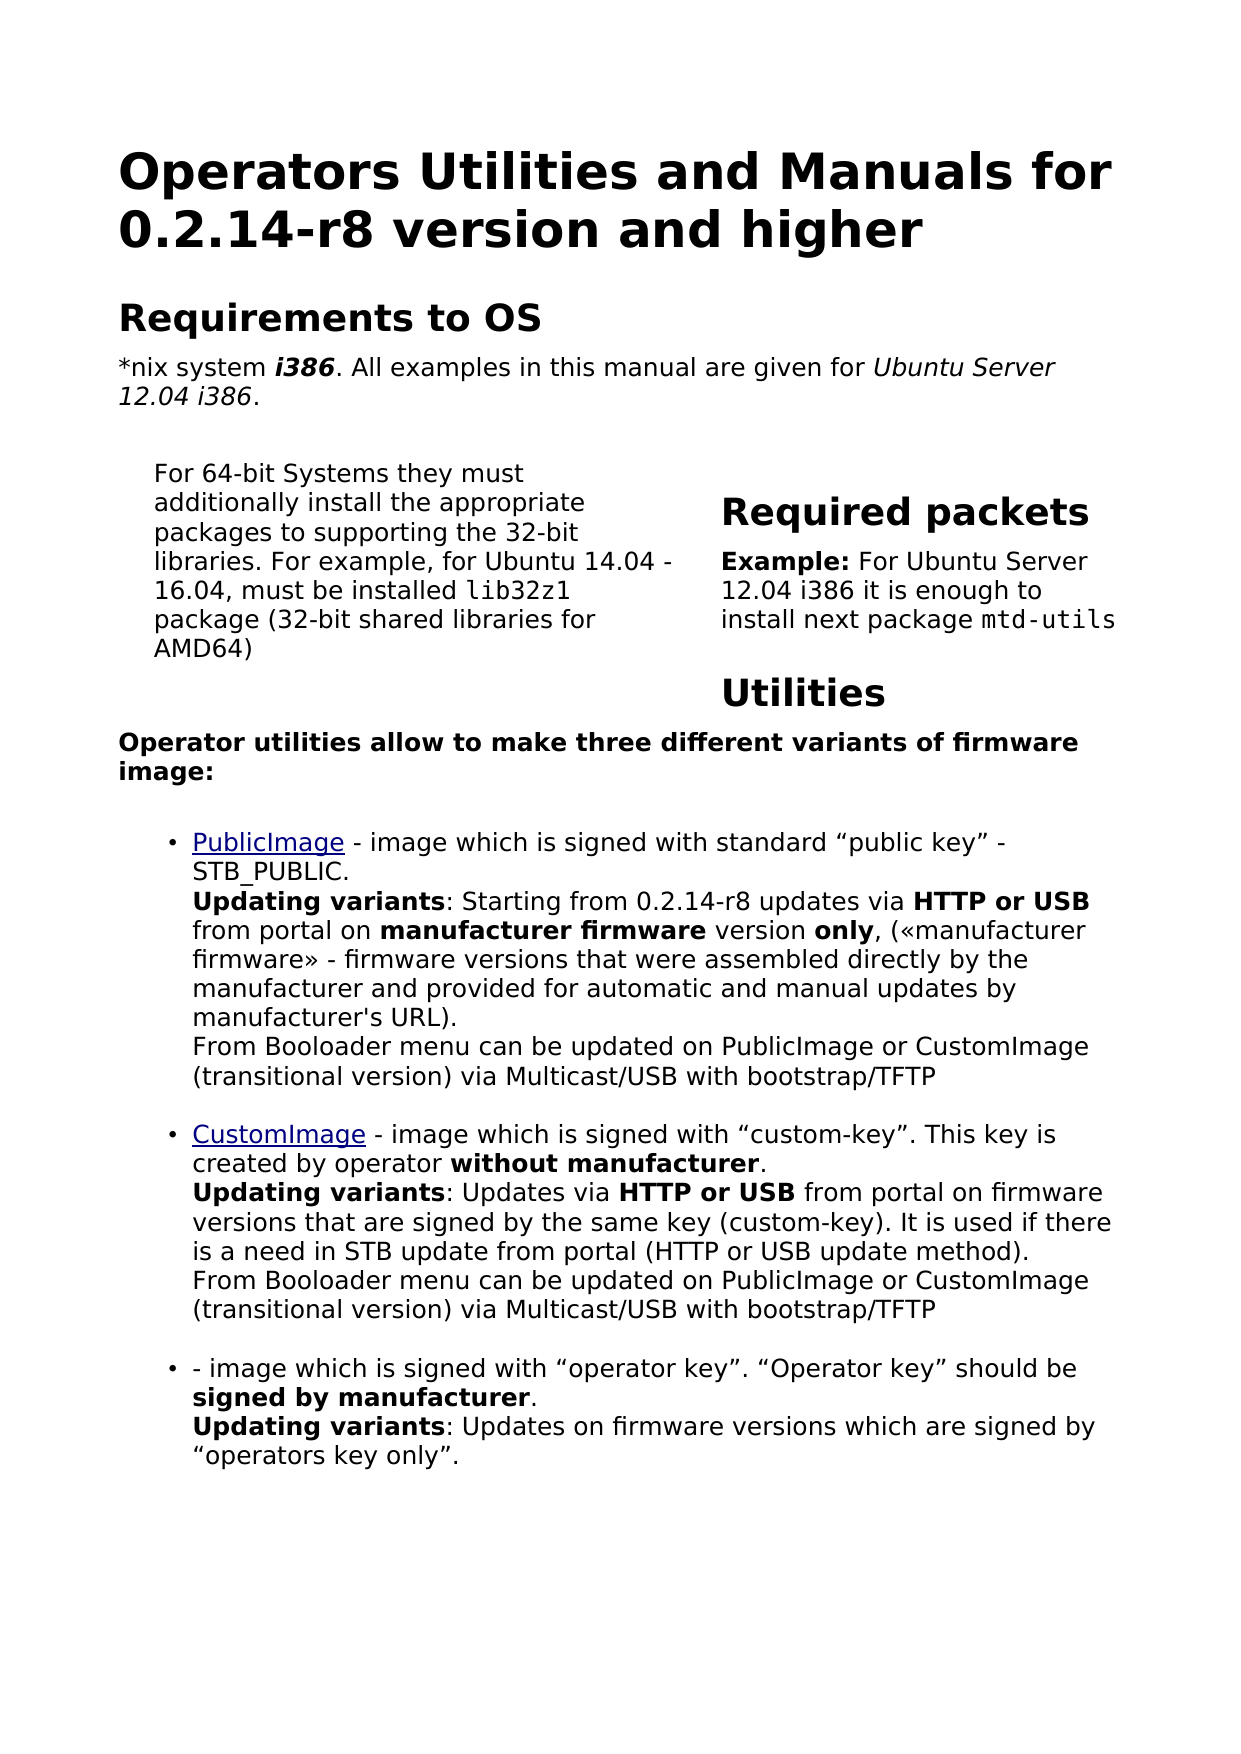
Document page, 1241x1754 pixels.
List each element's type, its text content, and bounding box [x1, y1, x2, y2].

subtitle Operators Utilities and Manuals for 0.2.14-r8 version and higher [118, 143, 1122, 259]
subtitle Requirements to OS [118, 297, 1122, 341]
subtitle Utilities [118, 672, 1122, 716]
text Example: For Ubuntu Server 12.04 i386 it is enough to install next package mtd-utils [721, 547, 1122, 634]
text *nix system i386. All examples in this manual are given for Ubuntu Server 12.04 i386. [118, 353, 1122, 412]
list - image which is signed with “operator key”. “Operator key” should be signed by manufacturer. Updating variants: Updates on firmware versions which are signed by “operators key only”. [177, 1354, 1122, 1471]
list PublicImage - image which is signed with standard “public key” - STB_PUBLIC. Updating variants: Starting from 0.2.14-r8 updates via HTTP or USB from portal on manufacturer firmware version only, («manufacturer firmware» - firmware versions that were assembled directly by the manufacturer and provided for automatic and manual updates by manufacturer's URL). From Booloader menu can be updated on PublicImage or CustomImage (transitional version) via Multicast/USB with bootstrap/TFTP [177, 828, 1122, 1091]
subtitle Required packets [721, 491, 1122, 534]
text Operator utilities allow to make three different variants of firmware image: [118, 728, 1122, 786]
table_header For 64-bit Systems they must additionally install the appropriate packages to supporting the 32-bit libraries. For example, for Ubuntu 14.04 - 16.04, must be installed lib32z1 package (32-bit shared libraries for AMD64) [118, 424, 712, 699]
list CustomImage - image which is signed with “custom-key”. This key is created by operator without manufacturer. Updating variants: Updates via HTTP or USB from portal on firmware versions that are signed by the same key (custom-key). It is used if there is a need in STB update from portal (HTTP or USB update method). From Booloader menu can be updated on PublicImage or CustomImage (transitional version) via Multicast/USB with bootstrap/TFTP [177, 1120, 1122, 1324]
